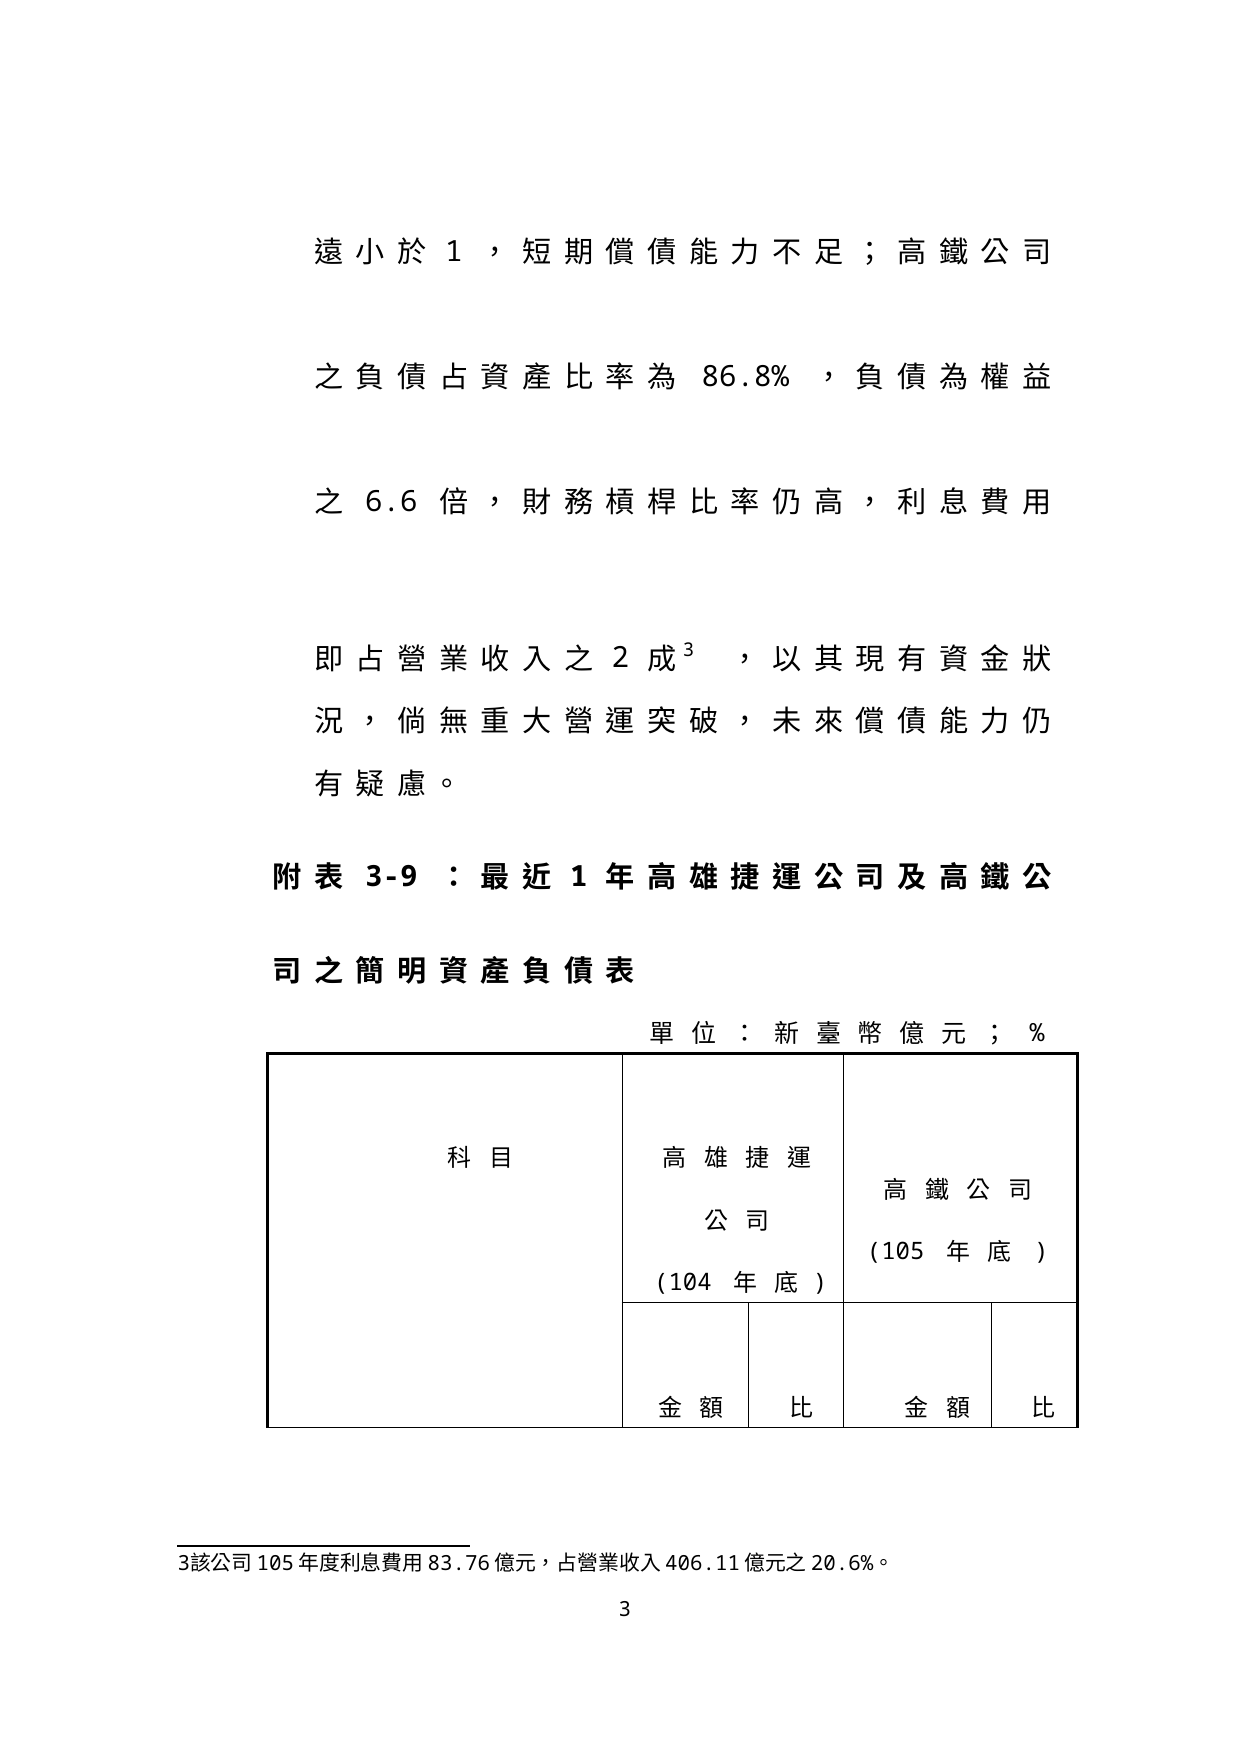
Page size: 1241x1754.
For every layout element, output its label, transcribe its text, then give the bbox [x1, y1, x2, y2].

text 單位：新臺幣億元；% [183, 990, 1058, 1052]
text 該公司105年度利息費用83.76億元，占營業收入406.11億元之20.6%。 [177, 1546, 1063, 1577]
table_header 科目 [269, 1055, 622, 1427]
table_header 高鐵公司 (105年底) [844, 1055, 1076, 1302]
text 附表3-9：最近1年高雄捷運公司及高鐵公司之簡明資產負債表 [256, 802, 1058, 990]
table_cell 比 [749, 1303, 843, 1427]
table_cell 比 [992, 1303, 1076, 1427]
table_cell 金額 [623, 1303, 748, 1427]
table_cell 金額 [844, 1303, 991, 1427]
table_header 高雄捷運公司 (104年底) [623, 1055, 843, 1302]
text 遠小於1，短期償債能力不足；高鐵公司之負債占資產比率為86.8%，負債為權益之6.6倍，財務槓桿比率仍高，利息費用即占營業收入之2成，以其現有資金狀況，倘無重大營運突破，未來償債能力仍有疑慮。 [271, 177, 1058, 802]
